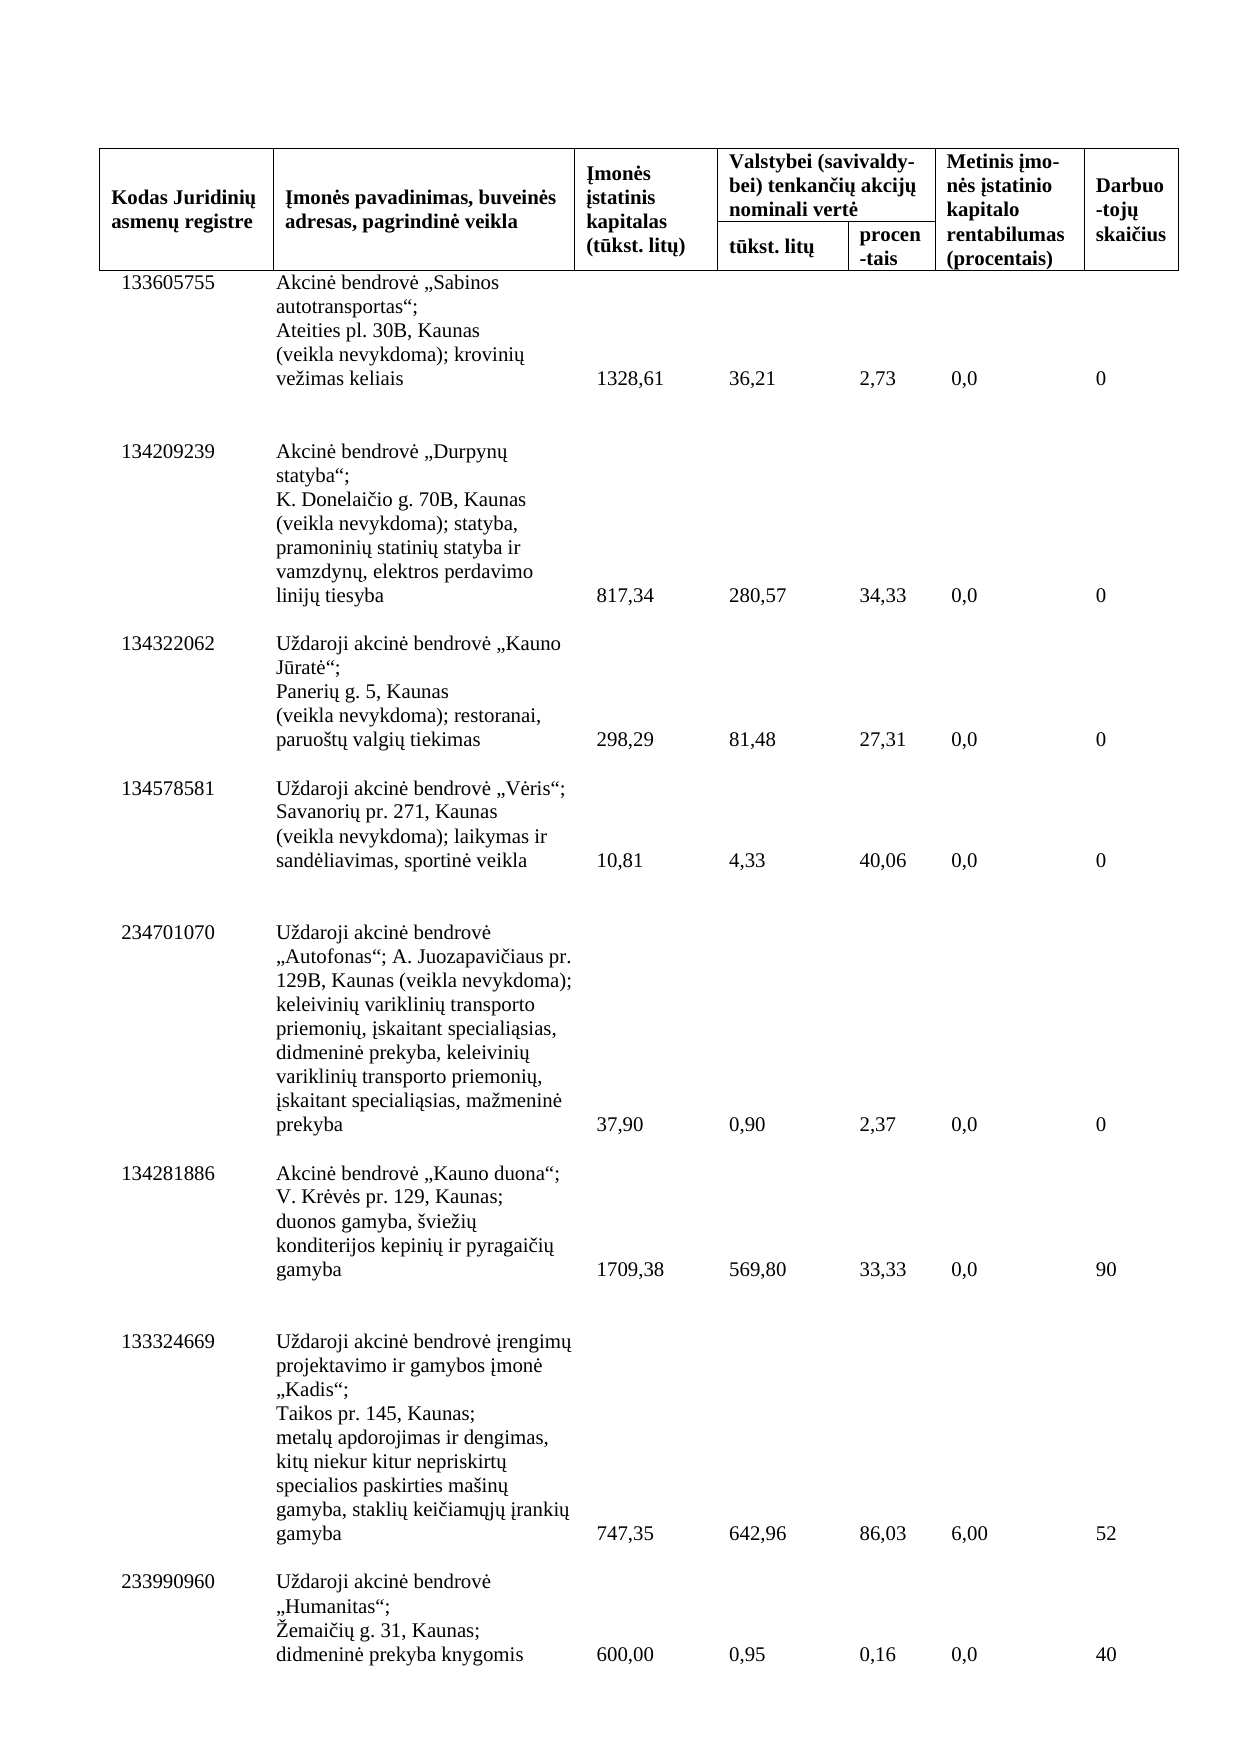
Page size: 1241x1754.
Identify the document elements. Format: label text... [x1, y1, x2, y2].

table_cell 747,35 [585, 1329, 718, 1545]
table_header Įmonės įstatinis kapitalas (tūkst. litų) [575, 149, 717, 270]
table_cell 233990960 [105, 1570, 264, 1666]
table_cell [100, 1136, 104, 1160]
table_cell 34,33 [848, 439, 940, 607]
table_cell [105, 1545, 1183, 1569]
table_cell [100, 631, 104, 751]
table_cell 134209239 [105, 439, 264, 607]
table_cell [940, 1281, 1084, 1305]
table_cell 817,34 [585, 439, 718, 607]
table_cell 0,0 [940, 271, 1084, 390]
table_cell [1183, 221, 1198, 270]
table_cell 600,00 [585, 1570, 718, 1666]
table_cell 134322062 [105, 631, 264, 751]
table_cell [105, 1136, 1183, 1160]
table_cell 40 [1084, 1570, 1183, 1666]
table_cell 134578581 [105, 775, 264, 872]
table_cell [1084, 1281, 1183, 1305]
table_cell Uždaroji akcinė bendrovė „Vėris“; Savanorių pr. 271, Kaunas (veikla nevykdoma); laikymas ir sandėliavimas, sportinė veikla [265, 775, 585, 872]
table_cell [105, 1281, 264, 1305]
table_cell 90 [1084, 1160, 1183, 1281]
table_cell Uždaroji akcinė bendrovė įrengimų projektavimo ir gamybos įmonė „Kadis“; Taikos pr. 145, Kaunas; metalų apdorojimas ir dengimas, kitų niekur kitur nepriskirtų specialios paskirties mašinų gamyba, staklių keičiamųjų įrankių gamyba [265, 1329, 585, 1545]
table_cell 33,33 [848, 1160, 940, 1281]
table_cell 81,48 [718, 631, 848, 751]
table_cell [1183, 1570, 1198, 1666]
table_cell [1183, 872, 1198, 896]
table_cell [105, 1305, 1183, 1329]
table_cell 0,0 [940, 439, 1084, 607]
table_cell 1709,38 [585, 1160, 718, 1281]
table_cell [1183, 775, 1198, 872]
table_cell [100, 439, 104, 607]
table_cell [848, 1281, 940, 1305]
table_cell 642,96 [718, 1329, 848, 1545]
table_cell [265, 1281, 585, 1305]
table_header Kodas Juridinių asmenų registre [100, 149, 273, 270]
table_cell 4,33 [718, 775, 848, 872]
table_cell Akcinė bendrovė „Durpynų statyba“; K. Donelaičio g. 70B, Kaunas (veikla nevykdoma); statyba, pramoninių statinių statyba ir vamzdynų, elektros perdavimo linijų tiesyba [265, 439, 585, 607]
table_cell [1183, 415, 1198, 438]
table_cell [105, 390, 1183, 414]
table_cell Akcinė bendrovė „Kauno duona“; V. Krėvės pr. 129, Kaunas; duonos gamyba, šviežių konditerijos kepinių ir pyragaičių gamyba [265, 1160, 585, 1281]
table_cell [1179, 221, 1183, 270]
table_cell 1328,61 [585, 271, 718, 390]
table_cell 0,0 [940, 1570, 1084, 1666]
table_cell [1183, 1136, 1198, 1160]
table_header Įmonės pavadinimas, buveinės adresas, pagrindinė veikla [274, 149, 574, 270]
table_cell 0,16 [848, 1570, 940, 1666]
table_cell 10,81 [585, 775, 718, 872]
table_cell [1183, 270, 1198, 390]
table_cell 0 [1084, 439, 1183, 607]
table_cell [100, 920, 104, 1136]
table_header Metinis įmo­nės įstatinio kapitalo rentabilumas (procentais) [936, 149, 1084, 270]
table_cell [1183, 1160, 1198, 1281]
table_cell procen-tais [849, 222, 935, 270]
table_cell 0 [1084, 631, 1183, 751]
table_cell [1183, 390, 1198, 414]
table_cell [100, 751, 104, 775]
table_cell Uždaroji akcinė bendrovė „Autofonas“; A. Juozapavičiaus pr. 129B, Kaunas (veikla nevykdoma); keleivinių variklinių transporto priemonių, įskaitant specialiąsias, didmeninė prekyba, keleivinių variklinių transporto priemonių, įskaitant specialiąsias, mažmeninė prekyba [265, 920, 585, 1136]
table_cell 52 [1084, 1329, 1183, 1545]
table_cell 0,0 [940, 920, 1084, 1136]
table_cell [105, 751, 1183, 775]
table_cell [1183, 1281, 1198, 1305]
table_cell 36,21 [718, 271, 848, 390]
table_cell [105, 607, 1183, 631]
table_cell [100, 415, 104, 438]
table_cell 280,57 [718, 439, 848, 607]
table_cell 134281886 [105, 1160, 264, 1281]
table_cell 0,90 [718, 920, 848, 1136]
table_cell [100, 872, 104, 896]
table_cell 0 [1084, 270, 1183, 390]
table_cell [718, 1281, 848, 1305]
table_cell 0,0 [940, 775, 1084, 872]
table_cell Uždaroji akcinė bendrovė „Humanitas“; Žemaičių g. 31, Kaunas; didmeninė prekyba knygomis [265, 1570, 585, 1666]
table_cell 27,31 [848, 631, 940, 751]
table_cell 86,03 [848, 1329, 940, 1545]
table_cell [100, 271, 104, 390]
table_cell [100, 896, 104, 920]
table_cell 0,95 [718, 1570, 848, 1666]
table_cell 40,06 [848, 775, 940, 872]
table_cell [105, 872, 1183, 896]
table_header [1183, 148, 1198, 221]
table_cell tūkst. litų [718, 222, 848, 270]
table_cell [105, 415, 1183, 438]
table_cell [1183, 1545, 1198, 1569]
table_header Darbuo-tojų skaičius [1085, 149, 1178, 270]
table_cell [100, 1329, 104, 1545]
table_header [1179, 148, 1183, 221]
table_cell [100, 607, 104, 631]
table_cell 133324669 [105, 1329, 264, 1545]
table_cell [100, 1305, 104, 1329]
table_cell [1183, 1329, 1198, 1545]
table_cell 234701070 [105, 920, 264, 1136]
table_cell [105, 896, 1183, 920]
table_cell 37,90 [585, 920, 718, 1136]
table_cell 133605755 [105, 271, 264, 390]
table_cell 569,80 [718, 1160, 848, 1281]
table_cell [100, 775, 104, 872]
table_cell 0 [1084, 920, 1183, 1136]
table_cell [585, 1281, 718, 1305]
table_cell [1183, 631, 1198, 751]
table_cell [100, 1160, 104, 1281]
table_cell [100, 1545, 104, 1569]
table_cell [1183, 751, 1198, 775]
table_cell [1183, 607, 1198, 631]
table_cell 0,0 [940, 631, 1084, 751]
table_cell Uždaroji akcinė bendrovė „Kauno Jūratė“; Panerių g. 5, Kaunas (veikla nevykdoma); restoranai, paruoštų valgių tiekimas [265, 631, 585, 751]
table_cell 0,0 [940, 1160, 1084, 1281]
table_cell [1183, 896, 1198, 920]
table_cell 2,37 [848, 920, 940, 1136]
table_cell [1183, 1305, 1198, 1329]
table_cell 6,00 [940, 1329, 1084, 1545]
table_cell [1183, 439, 1198, 607]
table_cell 2,73 [848, 271, 940, 390]
table_cell [100, 390, 104, 414]
table_header Valstybei (savivaldy­bei) tenkančių akcijų nominali vertė [718, 149, 935, 221]
table_cell 298,29 [585, 631, 718, 751]
table_cell 0 [1084, 775, 1183, 872]
table_cell [100, 1281, 104, 1305]
table_cell Akcinė bendrovė „Sabinos autotransportas“; Ateities pl. 30B, Kaunas (veikla nevykdoma); krovinių vežimas keliais [265, 271, 585, 390]
table_cell [100, 1570, 104, 1666]
table_cell [1183, 920, 1198, 1136]
